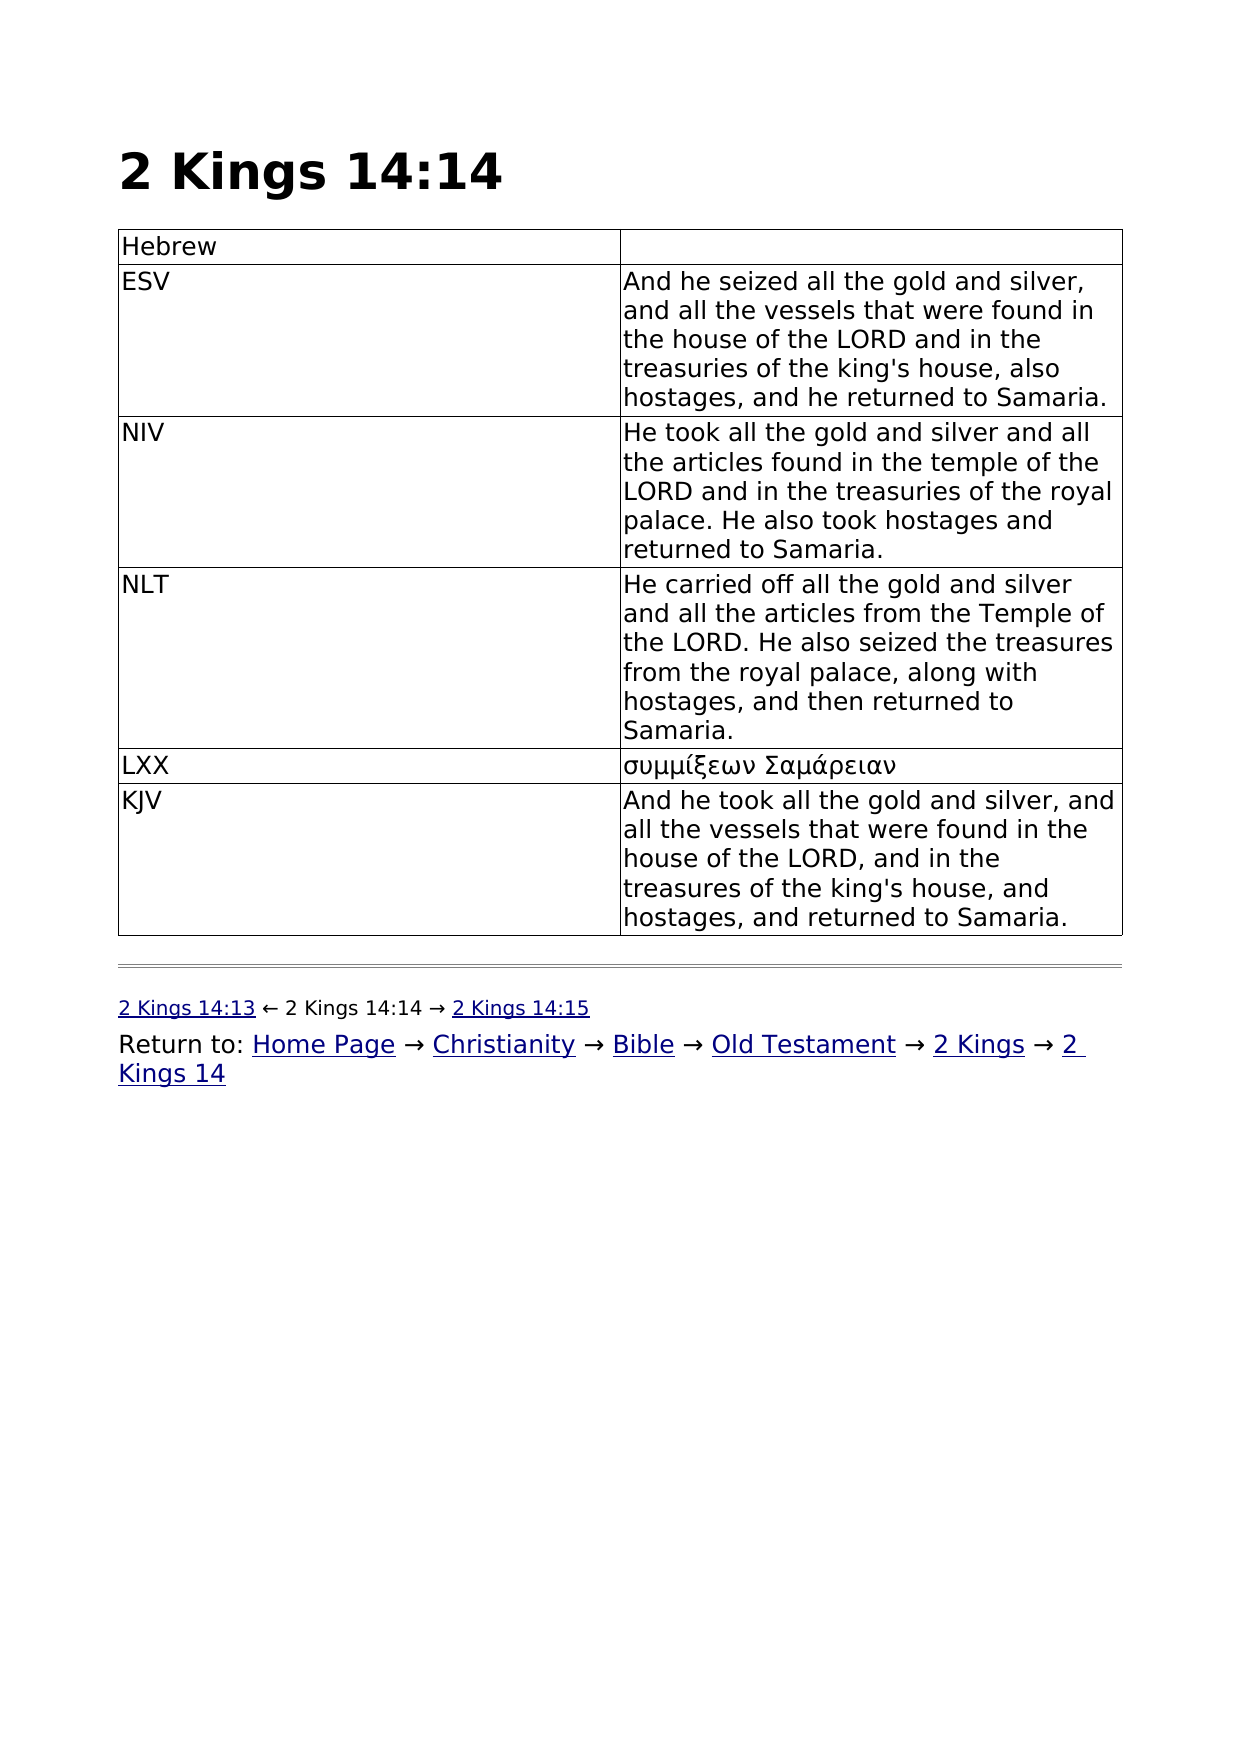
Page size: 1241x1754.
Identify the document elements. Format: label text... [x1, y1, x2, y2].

table_cell ESV [119, 265, 620, 416]
table_cell And he seized all the gold and silver, and all the vessels that were found in the house of the LORD and in the treasuries of the king's house, also hostages, and he returned to Samaria. [621, 265, 1122, 416]
table_cell NLT [119, 568, 620, 748]
text Return to: Home Page → Christianity → Bible → Old Testament → 2 Kings → 2 Kings 14 [118, 1030, 1122, 1089]
table_cell KJV [119, 784, 620, 935]
table_cell NIV [119, 417, 620, 567]
table_header [621, 230, 1122, 264]
text 2 Kings 14:13 ← 2 Kings 14:14 → 2 Kings 14:15 [118, 996, 1122, 1030]
table_cell He carried off all the gold and silver and all the articles from the Temple of the LORD. He also seized the treasures from the royal palace, along with hostages, and then returned to Samaria. [621, 568, 1122, 748]
table_cell συμμίξεων Σαμάρειαν [621, 749, 1122, 783]
table_cell LXX [119, 749, 620, 783]
table_cell And he took all the gold and silver, and all the vessels that were found in the house of the LORD, and in the treasures of the king's house, and hostages, and returned to Samaria. [621, 784, 1122, 935]
table_header Hebrew [119, 230, 620, 264]
subtitle 2 Kings 14:14 [118, 143, 1122, 201]
table_cell He took all the gold and silver and all the articles found in the temple of the LORD and in the treasuries of the royal palace. He also took hostages and returned to Samaria. [621, 417, 1122, 567]
